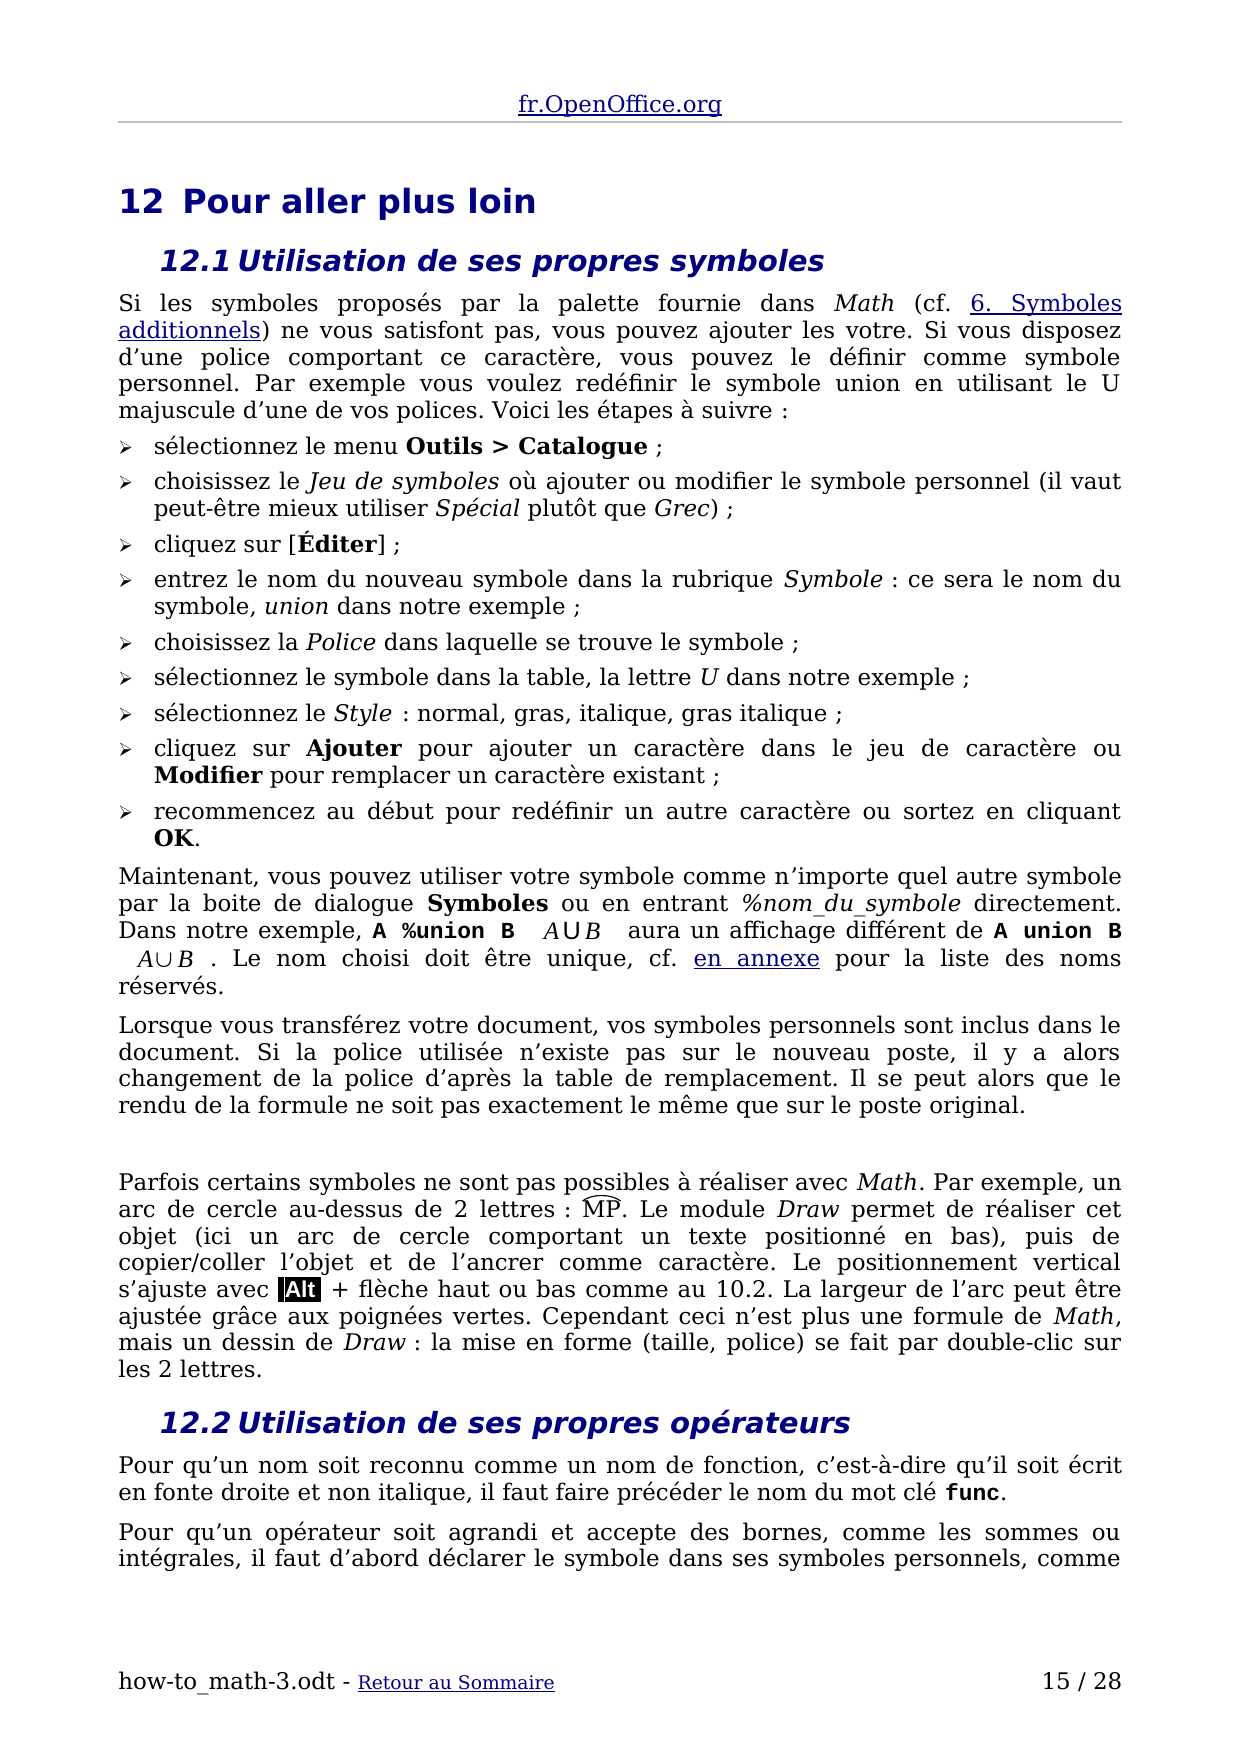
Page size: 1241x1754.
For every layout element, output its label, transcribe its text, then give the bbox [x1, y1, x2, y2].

list choisissez la Police dans laquelle se trouve le symbole ; [118, 629, 1122, 655]
text Pour qu’un nom soit reconnu comme un nom de fonction, c’est-à-dire qu’il soit écrit en fonte droite et non italique, il faut faire précéder le nom du mot clé func. [118, 1452, 1122, 1507]
list sélectionnez le symbole dans la table, la lettre U dans notre exemple ; [118, 664, 1122, 691]
text Pour qu’un opérateur soit agrandi et accepte des bornes, comme les sommes ou intégrales, il faut d’abord déclarer le symbole dans ses symboles personnels, comme [118, 1519, 1122, 1572]
subtitle Utilisation de ses propres symboles [159, 245, 1122, 279]
text Si les symboles proposés par la palette fournie dans Math (cf. 6. Symboles additionnels) ne vous satisfont pas, vous pouvez ajouter les votre. Si vous disposez d’une police comportant ce caractère, vous pouvez le définir comme symbole personnel. Par exemple vous voulez redéfinir le symbole union en utilisant le U majuscule d’une de vos polices. Voici les étapes à suivre : [118, 290, 1122, 424]
list sélectionnez le menu Outils > Catalogue ; [118, 433, 1122, 459]
text Lorsque vous transférez votre document, vos symboles personnels sont inclus dans le document. Si la police utilisée n’existe pas sur le nouveau poste, il y a alors changement de la police d’après la table de remplacement. Il se peut alors que le rendu de la formule ne soit pas exactement le même que sur le poste original. [118, 1012, 1122, 1119]
subtitle Pour aller plus loin [118, 182, 1122, 221]
list sélectionnez le Style : normal, gras, italique, gras italique ; [118, 700, 1122, 726]
list choisissez le Jeu de symboles où ajouter ou modifier le symbole personnel (il vaut peut-être mieux utiliser Spécial plutôt que Grec) ; [118, 468, 1122, 522]
list cliquez sur [Éditer] ; [118, 531, 1122, 558]
subtitle Utilisation de ses propres opérateurs [159, 1407, 1122, 1441]
text Maintenant, vous pouvez utiliser votre symbole comme n’importe quel autre symbole par la boite de dialogue Symboles ou en entrant %nom_du_symbole directement. Dans notre exemple, A %union B aura un affichage différent de A union B. Le nom choisi doit être unique, cf. en annexe pour la liste des noms réservés. [118, 863, 1122, 1000]
text Parfois certains symboles ne sont pas possibles à réaliser avec Math. Par exemple, un arc de cercle au-dessus de 2 lettres : . Le module Draw permet de réaliser cet objet (ici un arc de cercle comportant un texte positionné en bas), puis de copier/coller l’objet et de l’ancrer comme caractère. Le positionnement vertical s’ajuste avec Alt + flèche haut ou bas comme au 10.2. La largeur de l’arc peut être ajustée grâce aux poignées vertes. Cependant ceci n’est plus une formule de Math, mais un dessin de Draw : la mise en forme (taille, police) se fait par double-clic sur les 2 lettres. [118, 1169, 1122, 1383]
list cliquez sur Ajouter pour ajouter un caractère dans le jeu de caractère ou Modifier pour remplacer un caractère existant ; [118, 735, 1122, 789]
list entrez le nom du nouveau symbole dans la rubrique Symbole : ce sera le nom du symbole, union dans notre exemple ; [118, 566, 1122, 620]
list recommencez au début pour redéfinir un autre caractère ou sortez en cliquant OK. [118, 798, 1122, 852]
